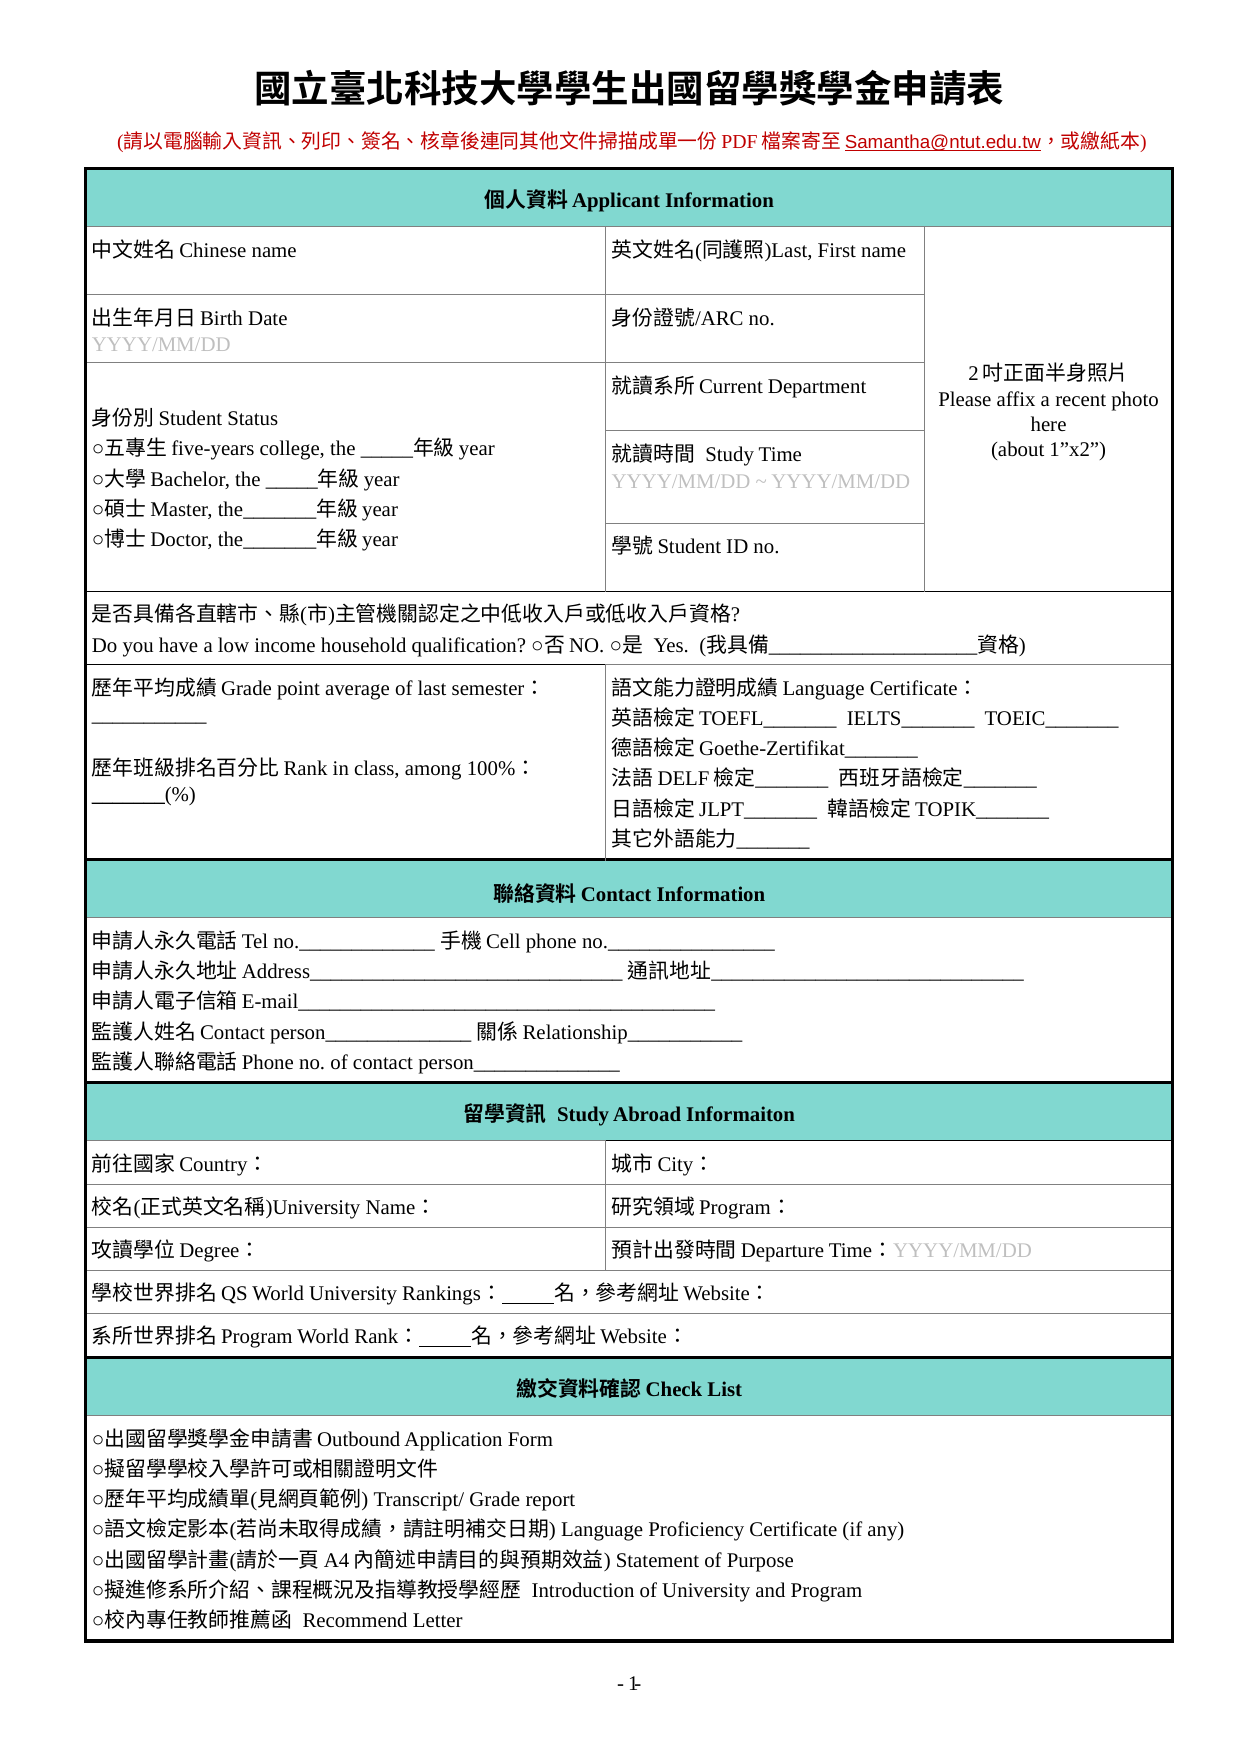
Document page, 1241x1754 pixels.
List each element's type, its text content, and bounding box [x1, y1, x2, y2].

table_cell 歷年平均成績Grade point average of last semester： ___________ 歷年班級排名百分比Rank in class, among 100%： _______(%) [87, 665, 605, 858]
table_cell 出生年月日Birth Date YYYY/MM/DD [87, 295, 605, 362]
table_cell 預計出發時間Departure Time：YYYY/MM/DD [606, 1228, 1171, 1270]
table_cell 申請人永久電話Tel no._____________ 手機Cell phone no.________________ 申請人永久地址Address______________________________ 通訊地址______________________________ 申請人電子信箱E-mail________________________________________ 監護人姓名Contact person______________ 關係Relationship___________ 監護人聯絡電話Phone no. of contact person______________ [87, 918, 1171, 1081]
table_cell 系所世界排名Program World Rank： 名，參考網址Website： [87, 1314, 1171, 1356]
table_cell 就讀系所Current Department [606, 363, 924, 430]
table_cell 留學資訊 Study Abroad Informaiton [87, 1084, 1171, 1140]
table_cell 學號Student ID no. [606, 524, 924, 591]
table_cell 身份別Student Status ○五專生five-years college, the _____年級year ○大學Bachelor, the _____年級year ○碩士Master, the_______年級year ○博士Doctor, the_______年級year [87, 363, 605, 591]
text (請以電腦輸入資訊、列印、簽名、核章後連同其他文件掃描成單一份PDF檔案寄至Samantha@ntut.edu.tw，或繳紙本) [89, 126, 1169, 154]
table_cell 城市City： [606, 1141, 1171, 1183]
table_cell 身份證號/ARC no. [606, 295, 924, 362]
table_cell 學校世界排名QS World University Rankings： 名，參考網址Website： [87, 1271, 1171, 1313]
text 國立臺北科技大學學生出國留學獎學金申請表 [89, 59, 1169, 113]
table_cell 2吋正面半身照片 Please affix a recent photo here (about 1”x2”) [925, 227, 1171, 591]
table_cell 中文姓名Chinese name [87, 227, 605, 294]
table_header 個人資料Applicant Information [87, 170, 1171, 226]
table_cell 前往國家Country： [87, 1141, 605, 1183]
table_cell 是否具備各直轄市、縣(市)主管機關認定之中低收入戶或低收入戶資格? Do you have a low income household qualification? ○否NO. ○是 Yes. (我具備____________________資格) [87, 592, 1171, 664]
table_cell 英文姓名(同護照)Last, First name [606, 227, 924, 294]
table_cell 繳交資料確認Check List [87, 1359, 1171, 1415]
table_cell 聯絡資料Contact Information [87, 861, 1171, 917]
table_cell 就讀時間 Study Time YYYY/MM/DD ~ YYYY/MM/DD ­ [606, 431, 924, 523]
table_cell 校名(正式英文名稱)University Name： [87, 1185, 605, 1227]
table_cell 語文能力證明成績Language Certificate： 英語檢定TOEFL_______ IELTS_______ TOEIC_______ 德語檢定Goethe-Zertifikat_______ 法語DELF檢定_______ 西班牙語檢定_______ 日語檢定JLPT_______ 韓語檢定TOPIK_______ 其它外語能力_______ [606, 665, 1171, 858]
table_cell 攻讀學位Degree： [87, 1228, 605, 1270]
table_cell 研究領域Program： [606, 1185, 1171, 1227]
table_cell ○出國留學獎學金申請書Outbound Application Form ○擬留學學校入學許可或相關證明文件 ○歷年平均成績單(見網頁範例) Transcript/ Grade report ○語文檢定影本(若尚未取得成績，請註明補交日期) Language Proficiency Certificate (if any) ○出國留學計畫(請於一頁A4內簡述申請目的與預期效益) Statement of Purpose ○擬進修系所介紹、課程概況及指導教授學經歷 Introduction of University and Program ○校內專任教師推薦函 Recommend Letter [87, 1416, 1171, 1639]
